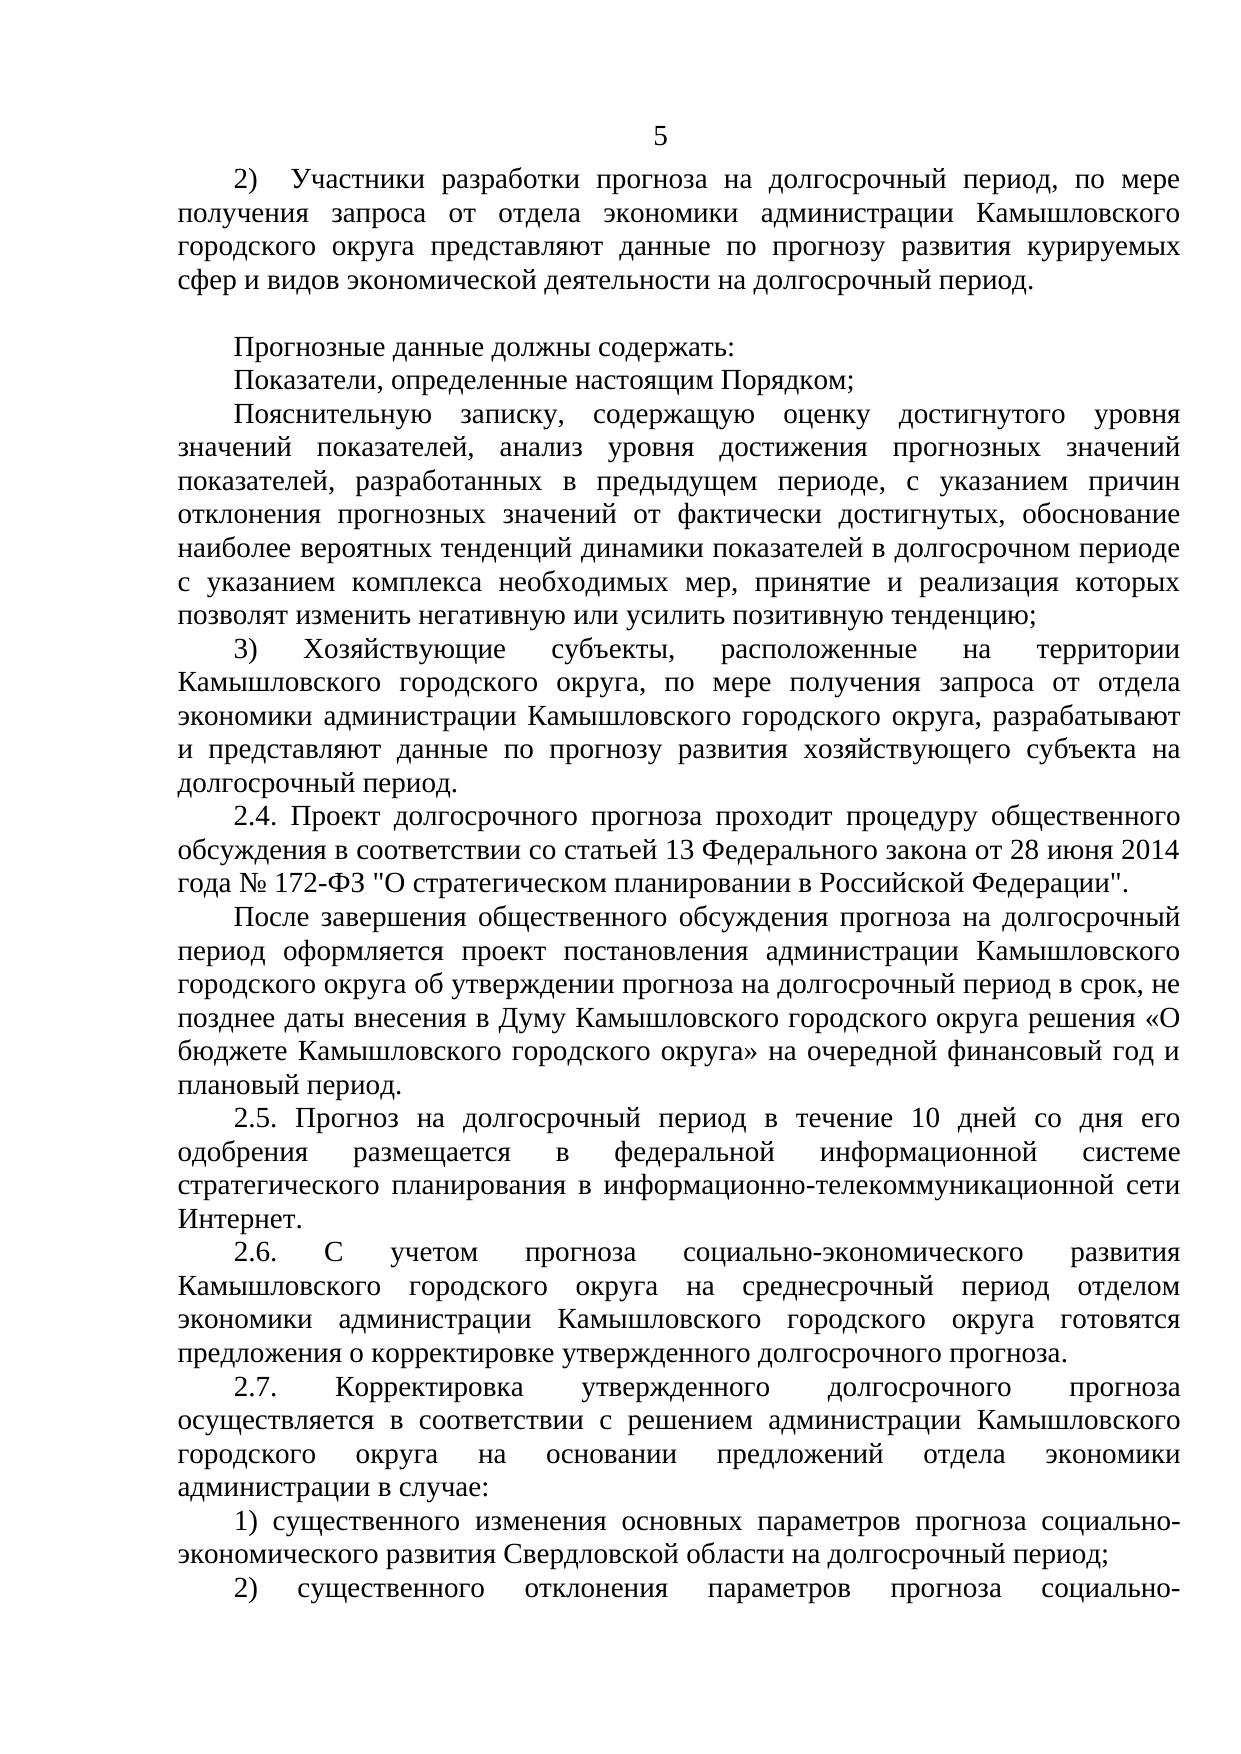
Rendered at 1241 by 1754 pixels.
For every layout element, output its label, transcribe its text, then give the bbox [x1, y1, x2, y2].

text 2.7. Корректировка утвержденного долгосрочного прогноза осуществляется в соответствии с решением администрации Камышловского городского округа на основании предложений отдела экономики администрации в случае: [177, 1369, 1181, 1503]
text 2.4. Проект долгосрочного прогноза проходит процедуру общественного обсуждения в соответствии со статьей 13 Федерального закона от 28 июня 2014 года № 172-ФЗ "О стратегическом планировании в Российской Федерации". [177, 798, 1181, 899]
text 2) существенного отклонения параметров прогноза социально- [177, 1570, 1181, 1603]
text 3) Хозяйствующие субъекты, расположенные на территории Камышловского городского округа, по мере получения запроса от отдела экономики администрации Камышловского городского округа, разрабатывают и представляют данные по прогнозу развития хозяйствующего субъекта на долгосрочный период. [177, 631, 1181, 798]
text Пояснительную записку, содержащую оценку достигнутого уровня значений показателей, анализ уровня достижения прогнозных значений показателей, разработанных в предыдущем периоде, с указанием причин отклонения прогнозных значений от фактически достигнутых, обоснование наиболее вероятных тенденций динамики показателей в долгосрочном периоде с указанием комплекса необходимых мер, принятие и реализация которых позволят изменить негативную или усилить позитивную тенденцию; [177, 396, 1181, 631]
text 2) Участники разработки прогноза на долгосрочный период, по мере получения запроса от отдела экономики администрации Камышловского городского округа представляют данные по прогнозу развития курируемых сфер и видов экономической деятельности на долгосрочный период. [177, 161, 1181, 295]
text 2.6. С учетом прогноза социально-экономического развития Камышловского городского округа на среднесрочный период отделом экономики администрации Камышловского городского округа готовятся предложения о корректировке утвержденного долгосрочного прогноза. [177, 1234, 1181, 1369]
text Прогнозные данные должны содержать: [177, 329, 1181, 362]
text После завершения общественного обсуждения прогноза на долгосрочный период оформляется проект постановления администрации Камышловского городского округа об утверждении прогноза на долгосрочный период в срок, не позднее даты внесения в Думу Камышловского городского округа решения «О бюджете Камышловского городского округа» на очередной финансовый год и плановый период. [177, 899, 1181, 1100]
text 1) существенного изменения основных параметров прогноза социально-экономического развития Свердловской области на долгосрочный период; [177, 1503, 1181, 1570]
text Показатели, определенные настоящим Порядком; [177, 362, 1181, 396]
text 2.5. Прогноз на долгосрочный период в течение 10 дней со дня его одобрения размещается в федеральной информационной системе стратегического планирования в информационно-телекоммуникационной сети Интернет. [177, 1100, 1181, 1234]
